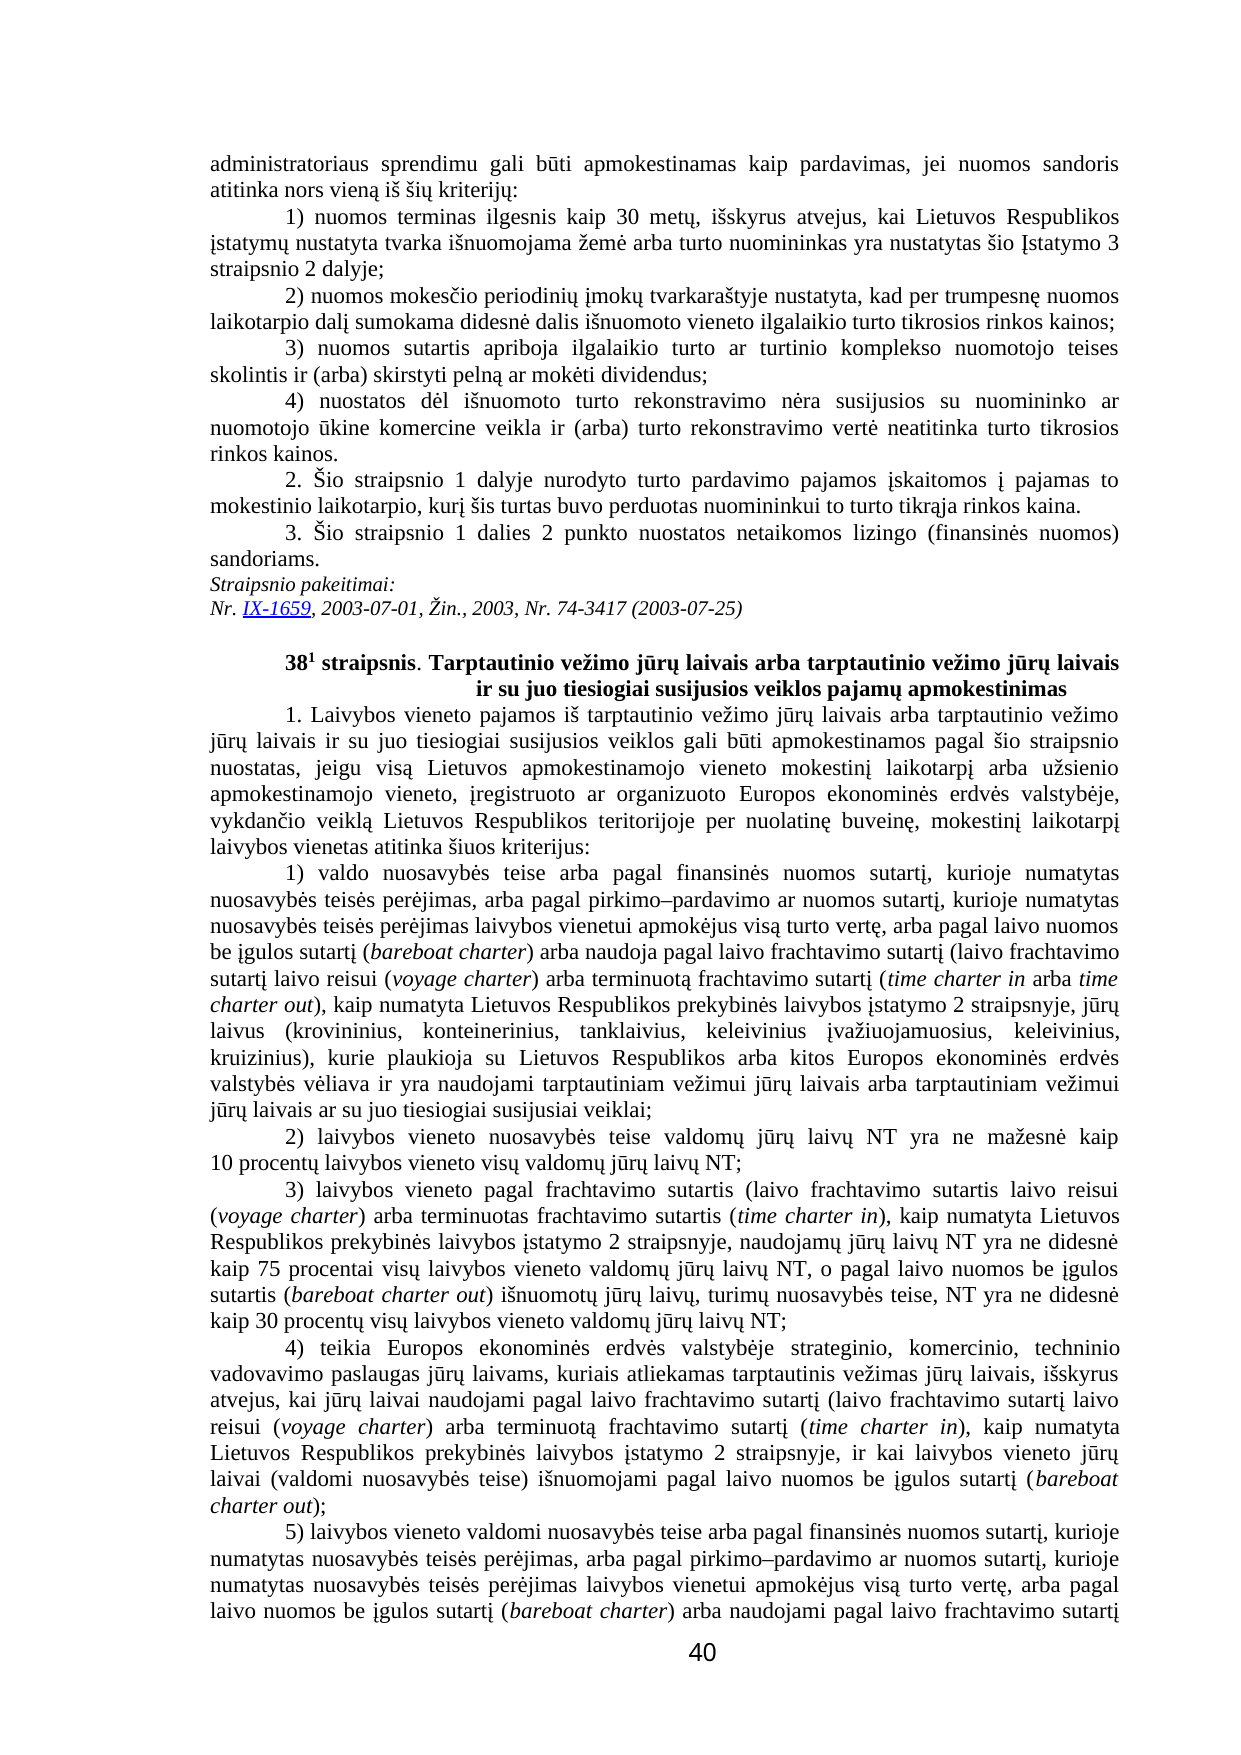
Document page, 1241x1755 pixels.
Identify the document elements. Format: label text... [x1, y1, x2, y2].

text 3) laivybos vieneto pagal frachtavimo sutartis (laivo frachtavimo sutartis laivo reisui (voyage charter) arba terminuotas frachtavimo sutartis (time charter in), kaip numatyta Lietuvos Respublikos prekybinės laivybos įstatymo 2 straipsnyje, naudojamų jūrų laivų NT yra ne didesnė kaip 75 procentai visų laivybos vieneto valdomų jūrų laivų NT, o pagal laivo nuomos be įgulos sutartis (bareboat charter out) išnuomotų jūrų laivų, turimų nuosavybės teise, NT yra ne didesnė kaip 30 procentų visų laivybos vieneto valdomų jūrų laivų NT; [210, 1176, 1120, 1334]
text 1) nuomos terminas ilgesnis kaip 30 metų, išskyrus atvejus, kai Lietuvos Respublikos įstatymų nustatyta tvarka išnuomojama žemė arba turto nuomininkas yra nustatytas šio Įstatymo 3 straipsnio 2 dalyje; [210, 203, 1120, 282]
text 381 straipsnis. Tarptautinio vežimo jūrų laivais arba tarptautinio vežimo jūrų laivais ir su juo tiesiogiai susijusios veiklos pajamų apmokestinimas [285, 648, 1120, 701]
text 4) teikia Europos ekonominės erdvės valstybėje strateginio, komercinio, techninio vadovavimo paslaugas jūrų laivams, kuriais atliekamas tarptautinis vežimas jūrų laivais, išskyrus atvejus, kai jūrų laivai naudojami pagal laivo frachtavimo sutartį (laivo frachtavimo sutartį laivo reisui (voyage charter) arba terminuotą frachtavimo sutartį (time charter in), kaip numatyta Lietuvos Respublikos prekybinės laivybos įstatymo 2 straipsnyje, ir kai laivybos vieneto jūrų laivai (valdomi nuosavybės teise) išnuomojami pagal laivo nuomos be įgulos sutartį (bareboat charter out); [210, 1334, 1120, 1518]
text Nr. IX-1659, 2003-07-01, Žin., 2003, Nr. 74-3417 (2003-07-25) [210, 596, 1120, 620]
text 1. Laivybos vieneto pajamos iš tarptautinio vežimo jūrų laivais arba tarptautinio vežimo jūrų laivais ir su juo tiesiogiai susijusios veiklos gali būti apmokestinamos pagal šio straipsnio nuostatas, jeigu visą Lietuvos apmokestinamojo vieneto mokestinį laikotarpį arba užsienio apmokestinamojo vieneto, įregistruoto ar organizuoto Europos ekonominės erdvės valstybėje, vykdančio veiklą Lietuvos Respublikos teritorijoje per nuolatinę buveinę, mokestinį laikotarpį laivybos vienetas atitinka šiuos kriterijus: [210, 701, 1120, 859]
text 4) nuostatos dėl išnuomoto turto rekonstravimo nėra susijusios su nuomininko ar nuomotojo ūkine komercine veikla ir (arba) turto rekonstravimo vertė neatitinka turto tikrosios rinkos kainos. [210, 387, 1120, 466]
text 2. Šio straipsnio 1 dalyje nurodyto turto pardavimo pajamos įskaitomos į pajamas to mokestinio laikotarpio, kurį šis turtas buvo perduotas nuomininkui to turto tikrąja rinkos kaina. [210, 466, 1120, 519]
text 3) nuomos sutartis apriboja ilgalaikio turto ar turtinio komplekso nuomotojo teises skolintis ir (arba) skirstyti pelną ar mokėti dividendus; [210, 334, 1120, 387]
text 2) laivybos vieneto nuosavybės teise valdomų jūrų laivų NT yra ne mažesnė kaip 10 procentų laivybos vieneto visų valdomų jūrų laivų NT; [210, 1123, 1120, 1176]
text administratoriaus sprendimu gali būti apmokestinamas kaip pardavimas, jei nuomos sandoris atitinka nors vieną iš šių kriterijų: [210, 150, 1120, 203]
text 5) laivybos vieneto valdomi nuosavybės teise arba pagal finansinės nuomos sutartį, kurioje numatytas nuosavybės teisės perėjimas, arba pagal pirkimo–pardavimo ar nuomos sutartį, kurioje numatytas nuosavybės teisės perėjimas laivybos vienetui apmokėjus visą turto vertę, arba pagal laivo nuomos be įgulos sutartį (bareboat charter) arba naudojami pagal laivo frachtavimo sutartį [210, 1518, 1120, 1624]
text 3. Šio straipsnio 1 dalies 2 punkto nuostatos netaikomos lizingo (finansinės nuomos) sandoriams. [210, 519, 1120, 572]
text Straipsnio pakeitimai: [210, 572, 1120, 596]
text 2) nuomos mokesčio periodinių įmokų tvarkaraštyje nustatyta, kad per trumpesnę nuomos laikotarpio dalį sumokama didesnė dalis išnuomoto vieneto ilgalaikio turto tikrosios rinkos kainos; [210, 282, 1120, 334]
text 1) valdo nuosavybės teise arba pagal finansinės nuomos sutartį, kurioje numatytas nuosavybės teisės perėjimas, arba pagal pirkimo–pardavimo ar nuomos sutartį, kurioje numatytas nuosavybės teisės perėjimas laivybos vienetui apmokėjus visą turto vertę, arba pagal laivo nuomos be įgulos sutartį (bareboat charter) arba naudoja pagal laivo frachtavimo sutartį (laivo frachtavimo sutartį laivo reisui (voyage charter) arba terminuotą frachtavimo sutartį (time charter in arba time charter out), kaip numatyta Lietuvos Respublikos prekybinės laivybos įstatymo 2 straipsnyje, jūrų laivus (krovininius, konteinerinius, tanklaivius, keleivinius įvažiuojamuosius, keleivinius, kruizinius), kurie plaukioja su Lietuvos Respublikos arba kitos Europos ekonominės erdvės valstybės vėliava ir yra naudojami tarptautiniam vežimui jūrų laivais arba tarptautiniam vežimui jūrų laivais ar su juo tiesiogiai susijusiai veiklai; [210, 859, 1120, 1123]
